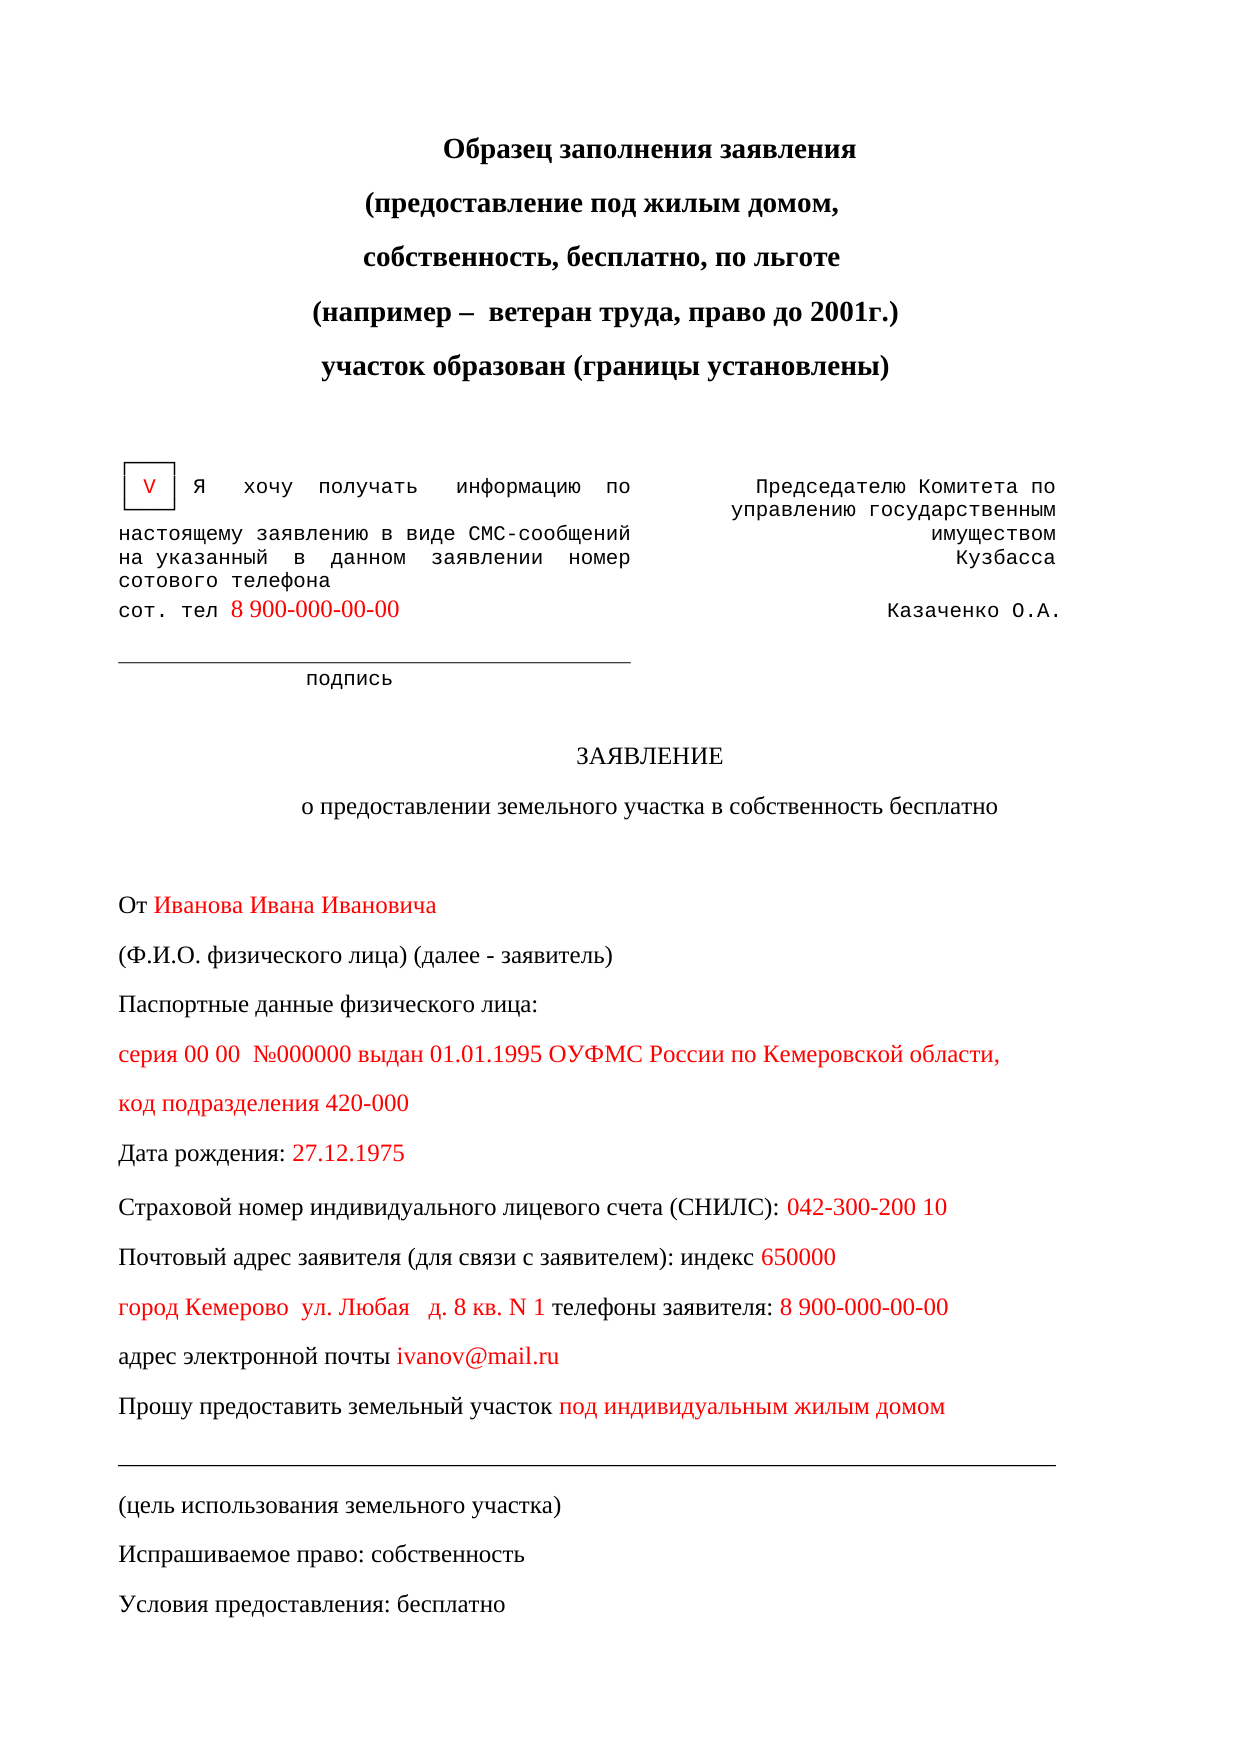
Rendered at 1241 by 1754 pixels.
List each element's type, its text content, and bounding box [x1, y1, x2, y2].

text Страховой номер индивидуального лицевого счета (СНИЛС): 042-300-200 10 [118, 1188, 1181, 1221]
text _________________________________________ [118, 644, 1181, 668]
text ЗАЯВЛЕНИЕ [118, 741, 1181, 770]
text ___________________________________________________________________________ [118, 1440, 1181, 1469]
text (Ф.И.О. физического лица) (далее - заявитель) [118, 940, 1181, 968]
text Образец заполнения заявления [118, 131, 1181, 164]
text (предоставление под жилым домом, [118, 185, 1093, 219]
text о предоставлении земельного участка в собственность бесплатно [118, 791, 1181, 820]
text настоящему заявлению в виде СМС-сообщений имуществом [118, 523, 1181, 547]
text Прошу предоставить земельный участок под индивидуальным жилым домом [118, 1391, 1181, 1419]
text Почтовый адрес заявителя (для связи с заявителем): индекс 650000 [118, 1242, 1181, 1271]
text ┌───┐ [118, 452, 1181, 476]
text (цель использования земельного участка) [118, 1490, 1181, 1519]
text город Кемерово ул. Любая д. 8 кв. N 1 телефоны заявителя: 8 900-000-00-00 [118, 1292, 1181, 1320]
text Испрашиваемое право: собственность [118, 1539, 1181, 1568]
text сот. тел 8 900-000-00-00 Казаченко О.А. [118, 594, 1181, 624]
text участок образован (границы установлены) [118, 348, 1093, 382]
text код подразделения 420-000 [118, 1088, 1181, 1117]
text └───┘ управлению государственным [118, 499, 1181, 523]
text │ V │ Я хочу получать информацию по Председателю Комитета по [175, 476, 1181, 499]
text (например – ветеран труда, право до 2001г.) [118, 294, 1093, 327]
text сотового телефона [118, 570, 1181, 594]
text серия 00 00 №000000 выдан 01.01.1995 ОУФМС России по Кемеровской области, [118, 1039, 1181, 1068]
text адрес электронной почты ivanov@mail.ru [118, 1341, 1181, 1370]
text собственность, бесплатно, по льготе [118, 239, 1093, 273]
text Дата рождения: 27.12.1975 [118, 1138, 1181, 1167]
text Условия предоставления: бесплатно [118, 1589, 1181, 1618]
text на указанный в данном заявлении номер Кузбасса [118, 547, 1181, 570]
text От Иванова Ивана Ивановича [118, 890, 1181, 919]
text подпись [118, 668, 1181, 692]
text Паспортные данные физического лица: [118, 989, 1181, 1018]
